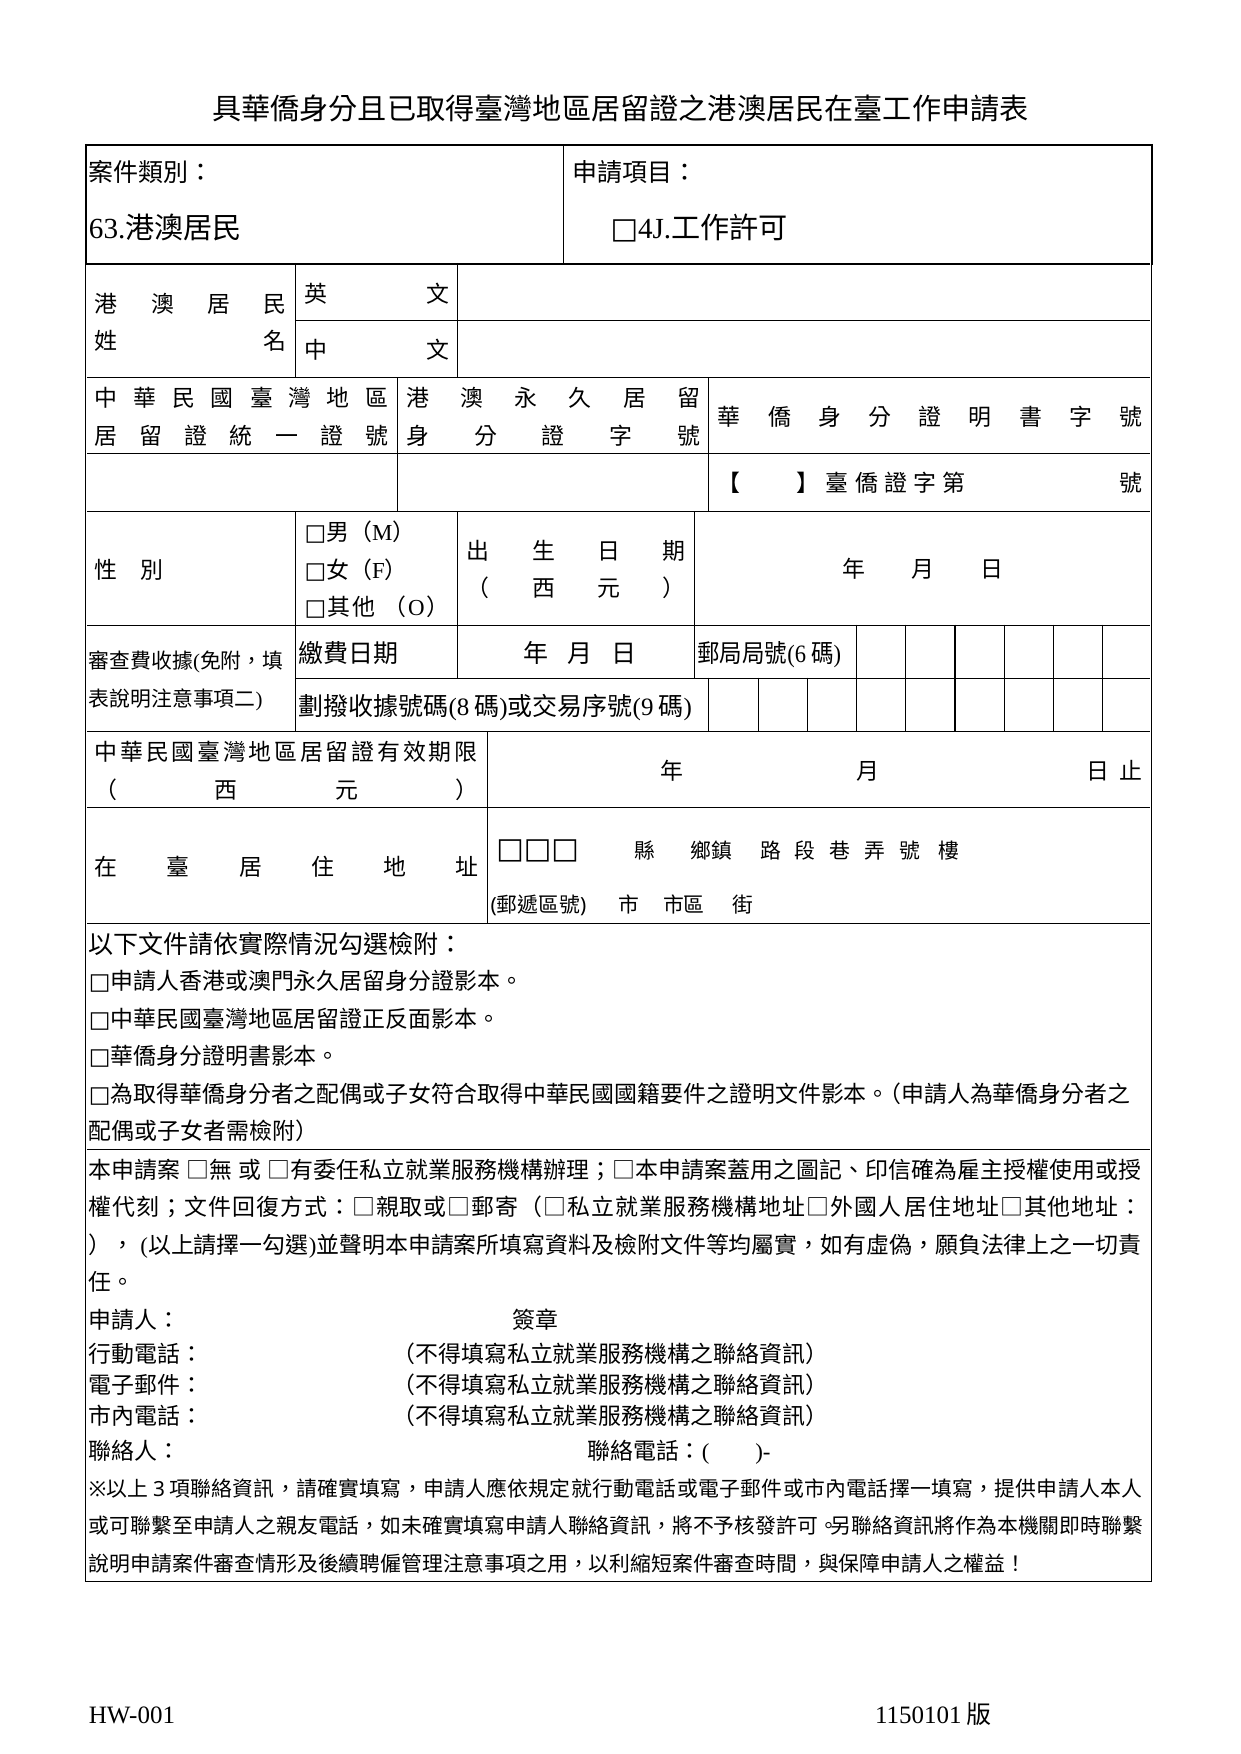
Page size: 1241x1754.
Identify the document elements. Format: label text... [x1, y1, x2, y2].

table_cell [906, 626, 954, 678]
table_cell [1103, 625, 1151, 678]
table_cell [1005, 679, 1053, 731]
table_cell 港澳居民 姓名 [86, 265, 295, 377]
table_cell □□□ 縣 鄉鎮 路 段 巷 弄 號 樓 (郵遞區號) 市 市區 街 [488, 807, 1151, 923]
table_cell 英文 [296, 265, 457, 320]
table_cell 年 月 日 [458, 626, 694, 678]
table_cell [1103, 678, 1151, 731]
table_cell [1054, 626, 1102, 678]
table_cell [398, 454, 708, 511]
table_cell 中華民國臺灣地區 居留證統一證號 [86, 377, 397, 453]
table_header 案件類別： 63.港澳居民 [87, 146, 563, 263]
table_cell [709, 679, 758, 731]
table_cell 性 別 [86, 511, 295, 624]
table_cell [458, 320, 1151, 377]
table_cell 郵局局號(6碼) [695, 626, 856, 678]
table_cell 年 月 日 [695, 511, 1151, 624]
table_cell 年 月 日止 [488, 731, 1151, 807]
table_cell [956, 626, 1004, 678]
table_cell 【 】臺僑證字第 號 [709, 453, 1151, 511]
table_cell [86, 453, 397, 511]
table_cell 華僑身分證明書字號 [709, 377, 1151, 453]
table_cell 審查費收據(免附，填表說明注意事項二) [86, 625, 295, 731]
table_cell 中華民國臺灣地區居留證有效期限 （西元） [86, 731, 487, 807]
table_cell [759, 679, 807, 731]
table_cell 在臺居住地址 [86, 807, 487, 923]
table_cell [857, 679, 905, 731]
table_cell [808, 679, 856, 731]
table_cell 中文 [296, 321, 457, 377]
text 具華僑身分且已取得臺灣地區居留證之港澳居民在臺工作申請表 [89, 69, 1152, 144]
table_header 申請項目： □4J.工作許可 [564, 146, 1151, 263]
table_cell [458, 263, 1151, 320]
table_cell [857, 626, 905, 678]
table_cell [956, 679, 1004, 731]
table_cell [1005, 626, 1053, 678]
table_cell 繳費日期 [296, 626, 457, 678]
table_cell 以下文件請依實際情況勾選檢附： □申請人香港或澳門永久居留身分證影本。 □中華民國臺灣地區居留證正反面影本。 □華僑身分證明書影本。 □為取得華僑身分者之配偶或子女符合取得中華民國國籍要件之證明文件影本。（申請人為華僑身分者之配偶或子女者需檢附） [86, 923, 1151, 1149]
table_cell 本申請案 □無 或 □有委任私立就業服務機構辦理；□本申請案蓋用之圖記、印信確為雇主授權使用或授權代刻；文件回復方式：□親取或□郵寄（□私立就業服務機構地址□外國人居住地址□其他地址： ）， (以上請擇一勾選)並聲明本申請案所填寫資料及檢附文件等均屬實，如有虛偽，願負法律上之一切責任。 申請人： 簽章 行動電話： （不得填寫私立就業服務機構之聯絡資訊） 電子郵件： （不得填寫私立就業服務機構之聯絡資訊） 市內電話： （不得填寫私立就業服務機構之聯絡資訊） 聯絡人： 聯絡電話：( )- ※以上3項聯絡資訊，請確實填寫，申請人應依規定就行動電話或電子郵件或市內電話擇一填寫，提供申請人本人或可聯繫至申請人之親友電話，如未確實填寫申請人聯絡資訊，將不予核發許可。另聯絡資訊將作為本機關即時聯繫說明申請案件審查情形及後續聘僱管理注意事項之用，以利縮短案件審查時間，與保障申請人之權益！ [86, 1149, 1151, 1581]
table_cell [906, 679, 954, 731]
table_cell 出生日期 （西元） [458, 512, 694, 624]
table_cell [1054, 679, 1102, 731]
table_cell 港澳永久居留 身分證字號 [398, 378, 708, 453]
table_cell □男（M） □女（F） □其他 （O） [296, 512, 457, 624]
table_cell 劃撥收據號碼(8碼)或交易序號(9碼) [296, 679, 708, 731]
